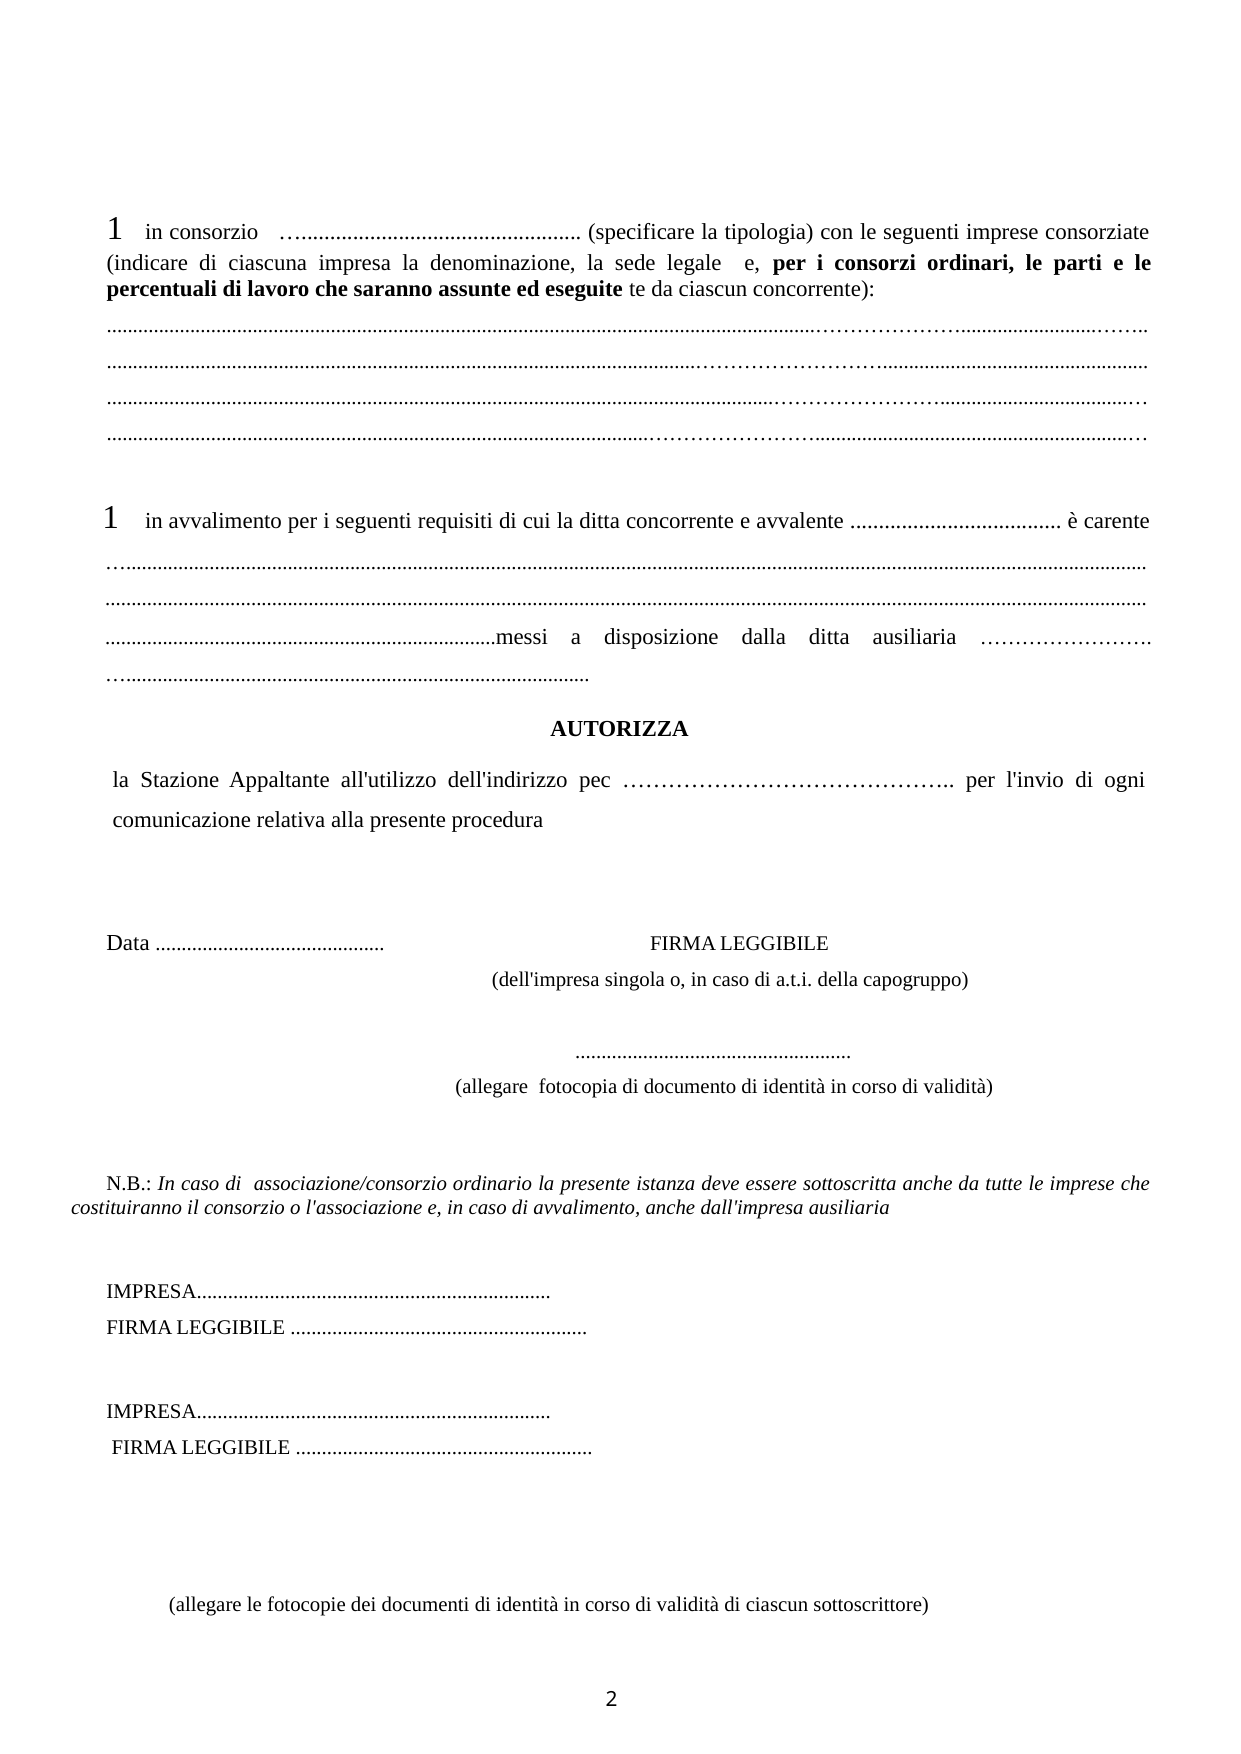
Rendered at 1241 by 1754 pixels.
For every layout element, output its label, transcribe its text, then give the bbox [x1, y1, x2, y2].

list  in avvalimento per i seguenti requisiti di cui la ditta concorrente e avvalente ..................................... è carente ….......................................................................................................................................................................................................................................................................................................................................................................................................................................................................................messi a disposizione dalla ditta ausiliaria ……………………. …......................................................................................... [102, 492, 1152, 686]
list IMPRESA.................................................................... [71, 1279, 1152, 1303]
text AUTORIZZA [146, 715, 1093, 742]
list IMPRESA.................................................................... [71, 1399, 1152, 1423]
list Data ............................................ FIRMA LEGGIBILE [71, 929, 1152, 955]
list ........................................................................................................................................…………………..........................…….. [106, 313, 1152, 337]
list  in consorzio …................................................. (specificare la tipologia) con le seguenti imprese consorziate (indicare di ciascuna impresa la denominazione, la sede legale e, per i consorzi ordinari, le parti e le percentuali di lavoro che saranno assunte ed eseguite te da ciascun concorrente): [106, 203, 1152, 302]
list ................................................................................................................................……………………....................................… [106, 385, 1152, 409]
list ..................................................... [71, 1039, 1152, 1063]
text la Stazione Appaltante all'utilizzo dell'indirizzo pec …………………………………….. per l'invio di ogni comunicazione relativa alla presente procedura [112, 766, 1146, 832]
list (allegare le fotocopie dei documenti di identità in corso di validità di ciascun sottoscrittore) [71, 1591, 1152, 1616]
list (dell'impresa singola o, in caso di a.t.i. della capogruppo) [71, 967, 1152, 991]
list N.B.: In caso di associazione/consorzio ordinario la presente istanza deve essere sottoscritta anche da tutte le imprese che costituiranno il consorzio o l'associazione e, in caso di avvalimento, anche dall'impresa ausiliaria [71, 1171, 1152, 1219]
list FIRMA LEGGIBILE ......................................................... [71, 1315, 1152, 1339]
list (allegare fotocopia di documento di identità in corso di validità) [71, 1074, 1152, 1098]
list ........................................................................................................……………………............................................................… [106, 421, 1152, 445]
list .................................................................................................................………………………................................................... [106, 349, 1152, 373]
list FIRMA LEGGIBILE ......................................................... [71, 1435, 1152, 1459]
